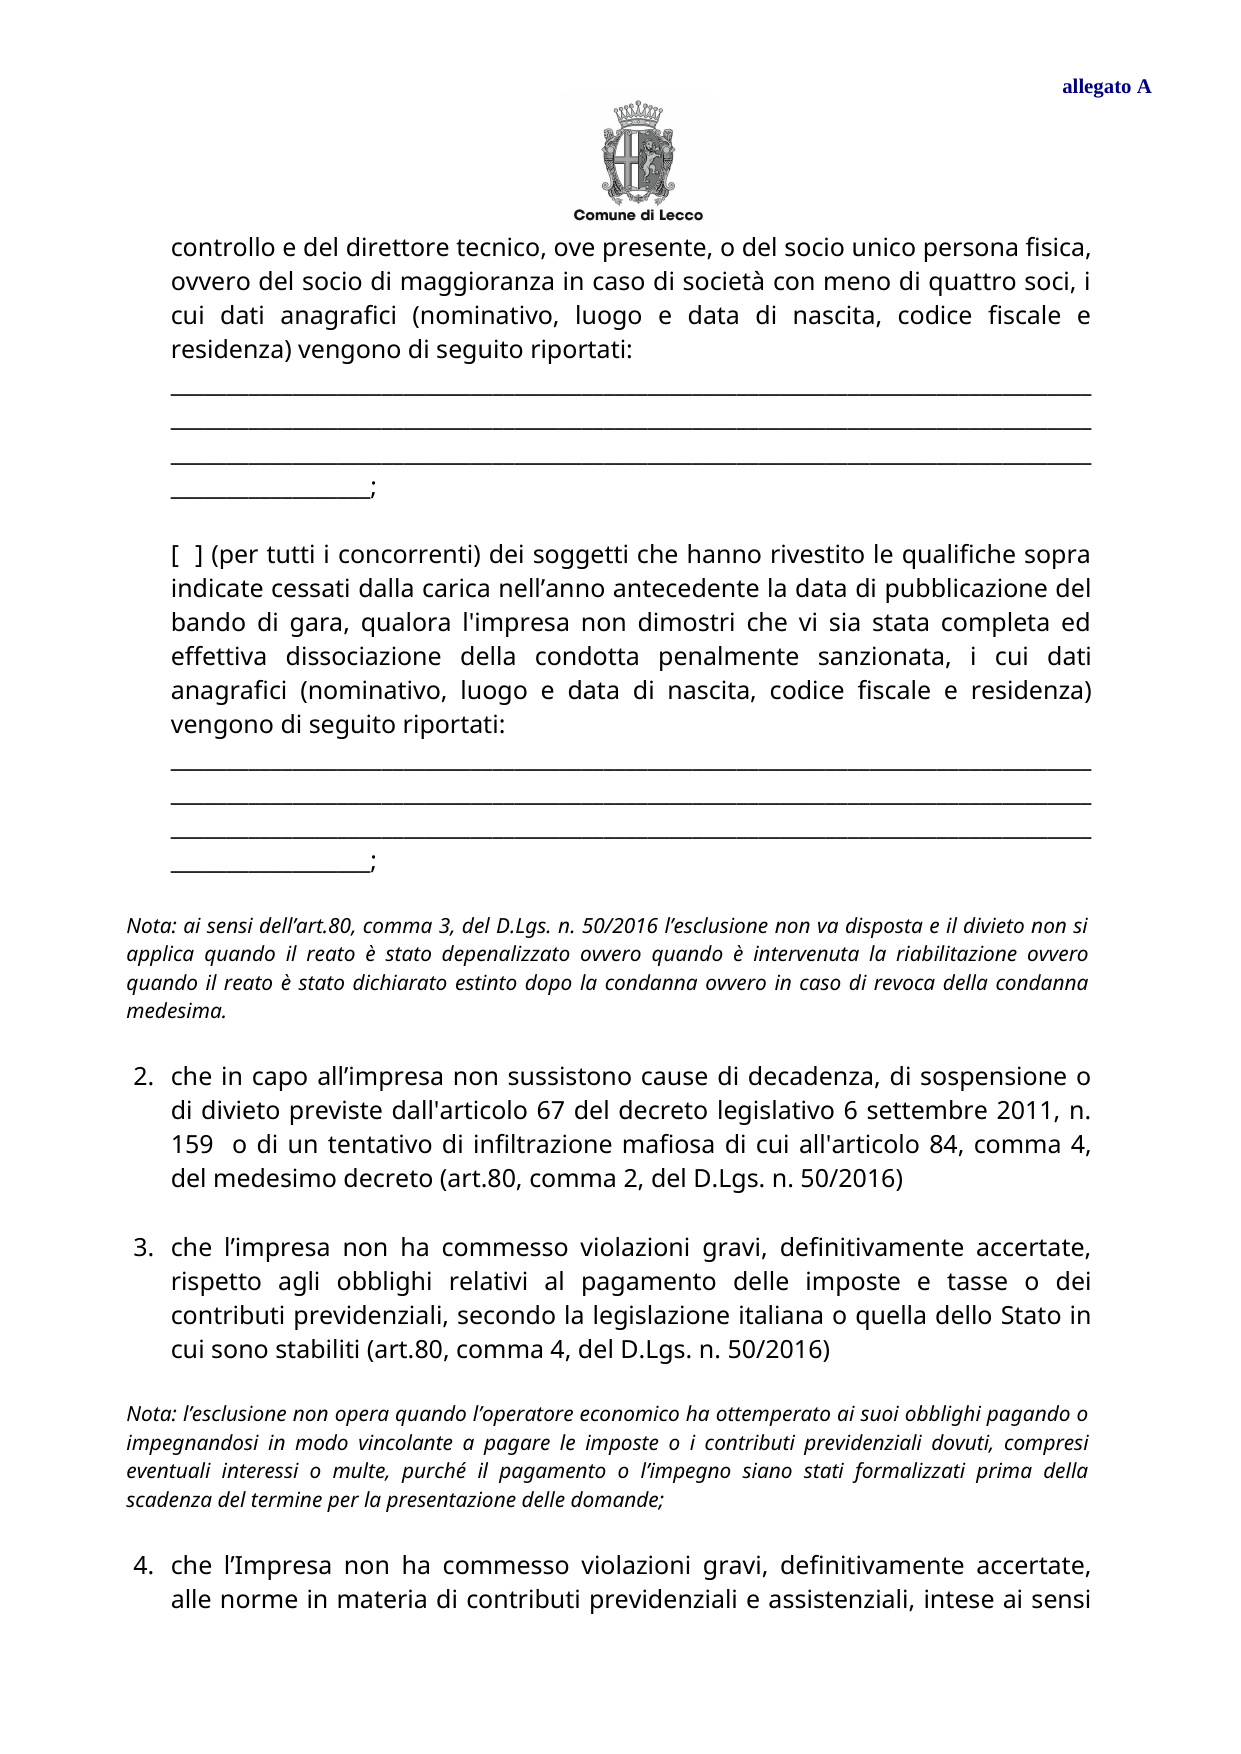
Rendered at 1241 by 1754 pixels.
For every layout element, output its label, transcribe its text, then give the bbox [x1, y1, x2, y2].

text Nota: l’esclusione non opera quando l’operatore economico ha ottemperato ai suoi obblighi pagando o impegnandosi in modo vincolante a pagare le imposte o i contributi previdenziali dovuti, compresi eventuali interessi o multe, purché il pagamento o l’impegno siano stati formalizzati prima della scadenza del termine per la presentazione delle domande; [126, 1399, 1093, 1513]
text ___________________________________________________________________________________________________________________________________________________________________________________________________________________________________________________________________________; [171, 366, 1093, 502]
text [ ] (per tutti i concorrenti) dei soggetti che hanno rivestito le qualifiche sopra indicate cessati dalla carica nell’anno antecedente la data di pubblicazione del bando di gara, qualora l'impresa non dimostri che vi sia stata completa ed effettiva dissociazione della condotta penalmente sanzionata, i cui dati anagrafici (nominativo, luogo e data di nascita, codice fiscale e residenza) vengono di seguito riportati: [171, 536, 1093, 741]
text Nota: ai sensi dell’art.80, comma 3, del D.Lgs. n. 50/2016 l’esclusione non va disposta e il divieto non si applica quando il reato è stato depenalizzato ovvero quando è intervenuta la riabilitazione ovvero quando il reato è stato dichiarato estinto dopo la condanna ovvero in caso di revoca della condanna medesima. [126, 911, 1093, 1025]
text ___________________________________________________________________________________________________________________________________________________________________________________________________________________________________________________________________________; [171, 741, 1093, 877]
list che l’impresa non ha commesso violazioni gravi, definitivamente accertate, rispetto agli obblighi relativi al pagamento delle imposte e tasse o dei contributi previdenziali, secondo la legislazione italiana o quella dello Stato in cui sono stabiliti (art.80, comma 4, del D.Lgs. n. 50/2016) [133, 1229, 1093, 1365]
list che in capo all’impresa non sussistono cause di decadenza, di sospensione o di divieto previste dall'articolo 67 del decreto legislativo 6 settembre 2011, n. 159 o di un tentativo di infiltrazione mafiosa di cui all'articolo 84, comma 4, del medesimo decreto (art.80, comma 2, del D.Lgs. n. 50/2016) [133, 1059, 1093, 1195]
text controllo e del direttore tecnico, ove presente, o del socio unico persona fisica, ovvero del socio di maggioranza in caso di società con meno di quattro soci, i cui dati anagrafici (nominativo, luogo e data di nascita, codice fiscale e residenza) vengono di seguito riportati: [171, 230, 1093, 366]
list che l’Impresa non ha commesso violazioni gravi, definitivamente accertate, alle norme in materia di contributi previdenziali e assistenziali, intese ai sensi [133, 1547, 1093, 1615]
